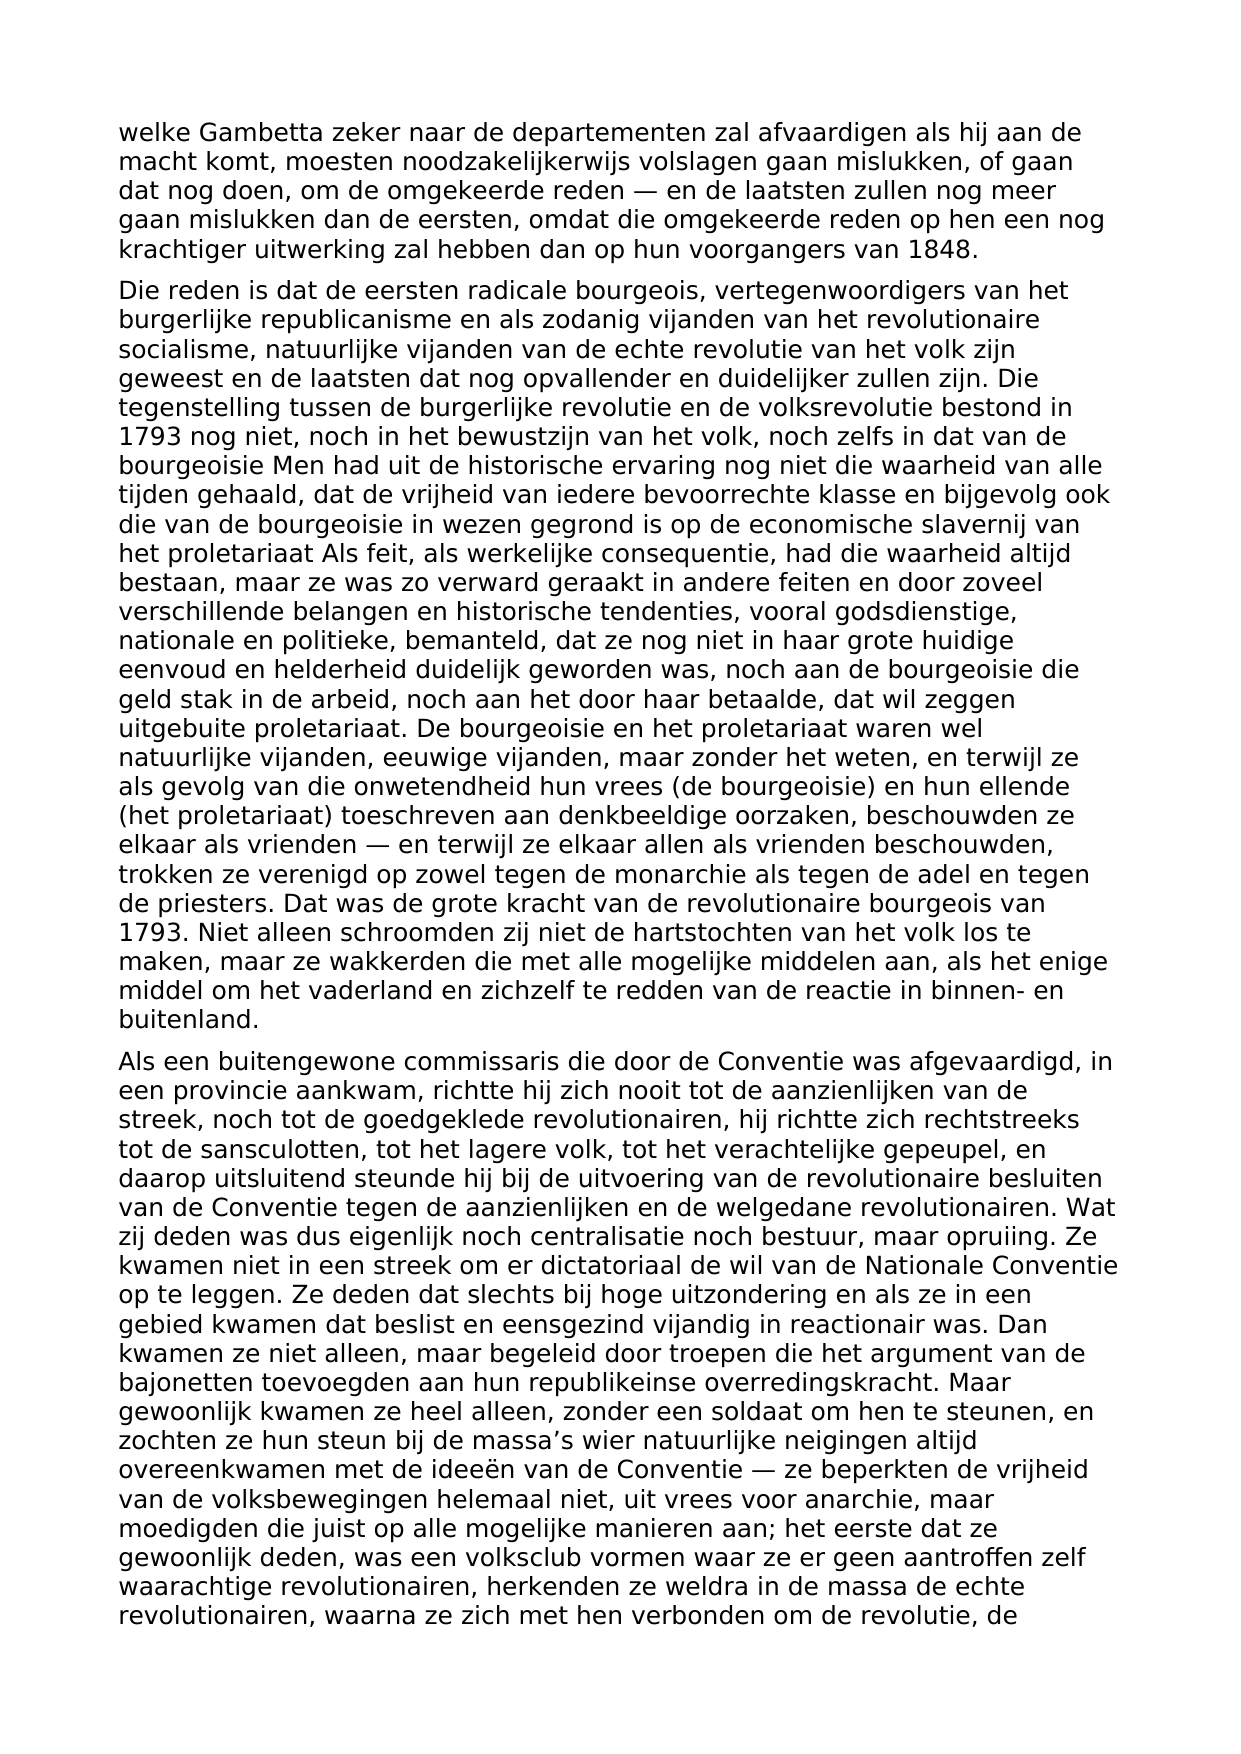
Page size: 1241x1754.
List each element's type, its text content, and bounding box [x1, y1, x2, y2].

text welke Gambetta zeker naar de departementen zal afvaardigen als hij aan de macht komt, moesten noodzakelijkerwijs volslagen gaan mislukken, of gaan dat nog doen, om de omgekeerde reden — en de laatsten zullen nog meer gaan mislukken dan de eersten, omdat die omgekeerde reden op hen een nog krachtiger uitwerking zal hebben dan op hun voorgangers van 1848. [118, 118, 1122, 264]
text Die reden is dat de eersten radicale bourgeois, vertegenwoordigers van het burgerlijke republicanisme en als zodanig vijanden van het revolutionaire socialisme, natuurlijke vijanden van de echte revolutie van het volk zijn geweest en de laatsten dat nog opvallender en duidelijker zullen zijn. Die tegenstelling tussen de burgerlijke revolutie en de volksrevolutie bestond in 1793 nog niet, noch in het bewustzijn van het volk, noch zelfs in dat van de bourgeoisie Men had uit de historische ervaring nog niet die waarheid van alle tijden gehaald, dat de vrijheid van iedere bevoorrechte klasse en bijgevolg ook die van de bourgeoisie in wezen gegrond is op de economische slavernij van het proletariaat Als feit, als werkelijke consequentie, had die waarheid altijd bestaan, maar ze was zo verward geraakt in andere feiten en door zoveel verschillende belangen en historische tendenties, vooral godsdienstige, nationale en politieke, bemanteld, dat ze nog niet in haar grote huidige eenvoud en helderheid duidelijk geworden was, noch aan de bourgeoisie die geld stak in de arbeid, noch aan het door haar betaalde, dat wil zeggen uitgebuite proletariaat. De bourgeoisie en het proletariaat waren wel natuurlijke vijanden, eeuwige vijanden, maar zonder het weten, en terwijl ze als gevolg van die onwetendheid hun vrees (de bourgeoisie) en hun ellende (het proletariaat) toeschreven aan denkbeeldige oorzaken, beschouwden ze elkaar als vrienden — en terwijl ze elkaar allen als vrienden beschouwden, trokken ze verenigd op zowel tegen de monarchie als tegen de adel en tegen de priesters. Dat was de grote kracht van de revolutionaire bourgeois van 1793. Niet alleen schroomden zij niet de hartstochten van het volk los te maken, maar ze wakkerden die met alle mogelijke middelen aan, als het enige middel om het vaderland en zichzelf te redden van de reactie in binnen- en buitenland. [118, 276, 1122, 1035]
text Als een buitengewone commissaris die door de Conventie was afgevaardigd, in een provincie aankwam, richtte hij zich nooit tot de aanzienlijken van de streek, noch tot de goedgeklede revolutionairen, hij richtte zich rechtstreeks tot de sansculotten, tot het lagere volk, tot het verachtelijke gepeupel, en daarop uitsluitend steunde hij bij de uitvoering van de revolutionaire besluiten van de Conventie tegen de aanzienlijken en de welgedane revolutionairen. Wat zij deden was dus eigenlijk noch centralisatie noch bestuur, maar opruiing. Ze kwamen niet in een streek om er dictatoriaal de wil van de Nationale Conventie op te leggen. Ze deden dat slechts bij hoge uitzondering en als ze in een gebied kwamen dat beslist en eensgezind vijandig in reactionair was. Dan kwamen ze niet alleen, maar begeleid door troepen die het argument van de bajonetten toevoegden aan hun republikeinse overredingskracht. Maar gewoonlijk kwamen ze heel alleen, zonder een soldaat om hen te steunen, en zochten ze hun steun bij de massa’s wier natuurlijke neigingen altijd overeenkwamen met de ideeën van de Conventie — ze beperkten de vrijheid van de volksbewegingen helemaal niet, uit vrees voor anarchie, maar moedigden die juist op alle mogelijke manieren aan; het eerste dat ze gewoonlijk deden, was een volksclub vormen waar ze er geen aantroffen zelf waarachtige revolutionairen, herkenden ze weldra in de massa de echte revolutionairen, waarna ze zich met hen verbonden om de revolutie, de [118, 1047, 1122, 1631]
